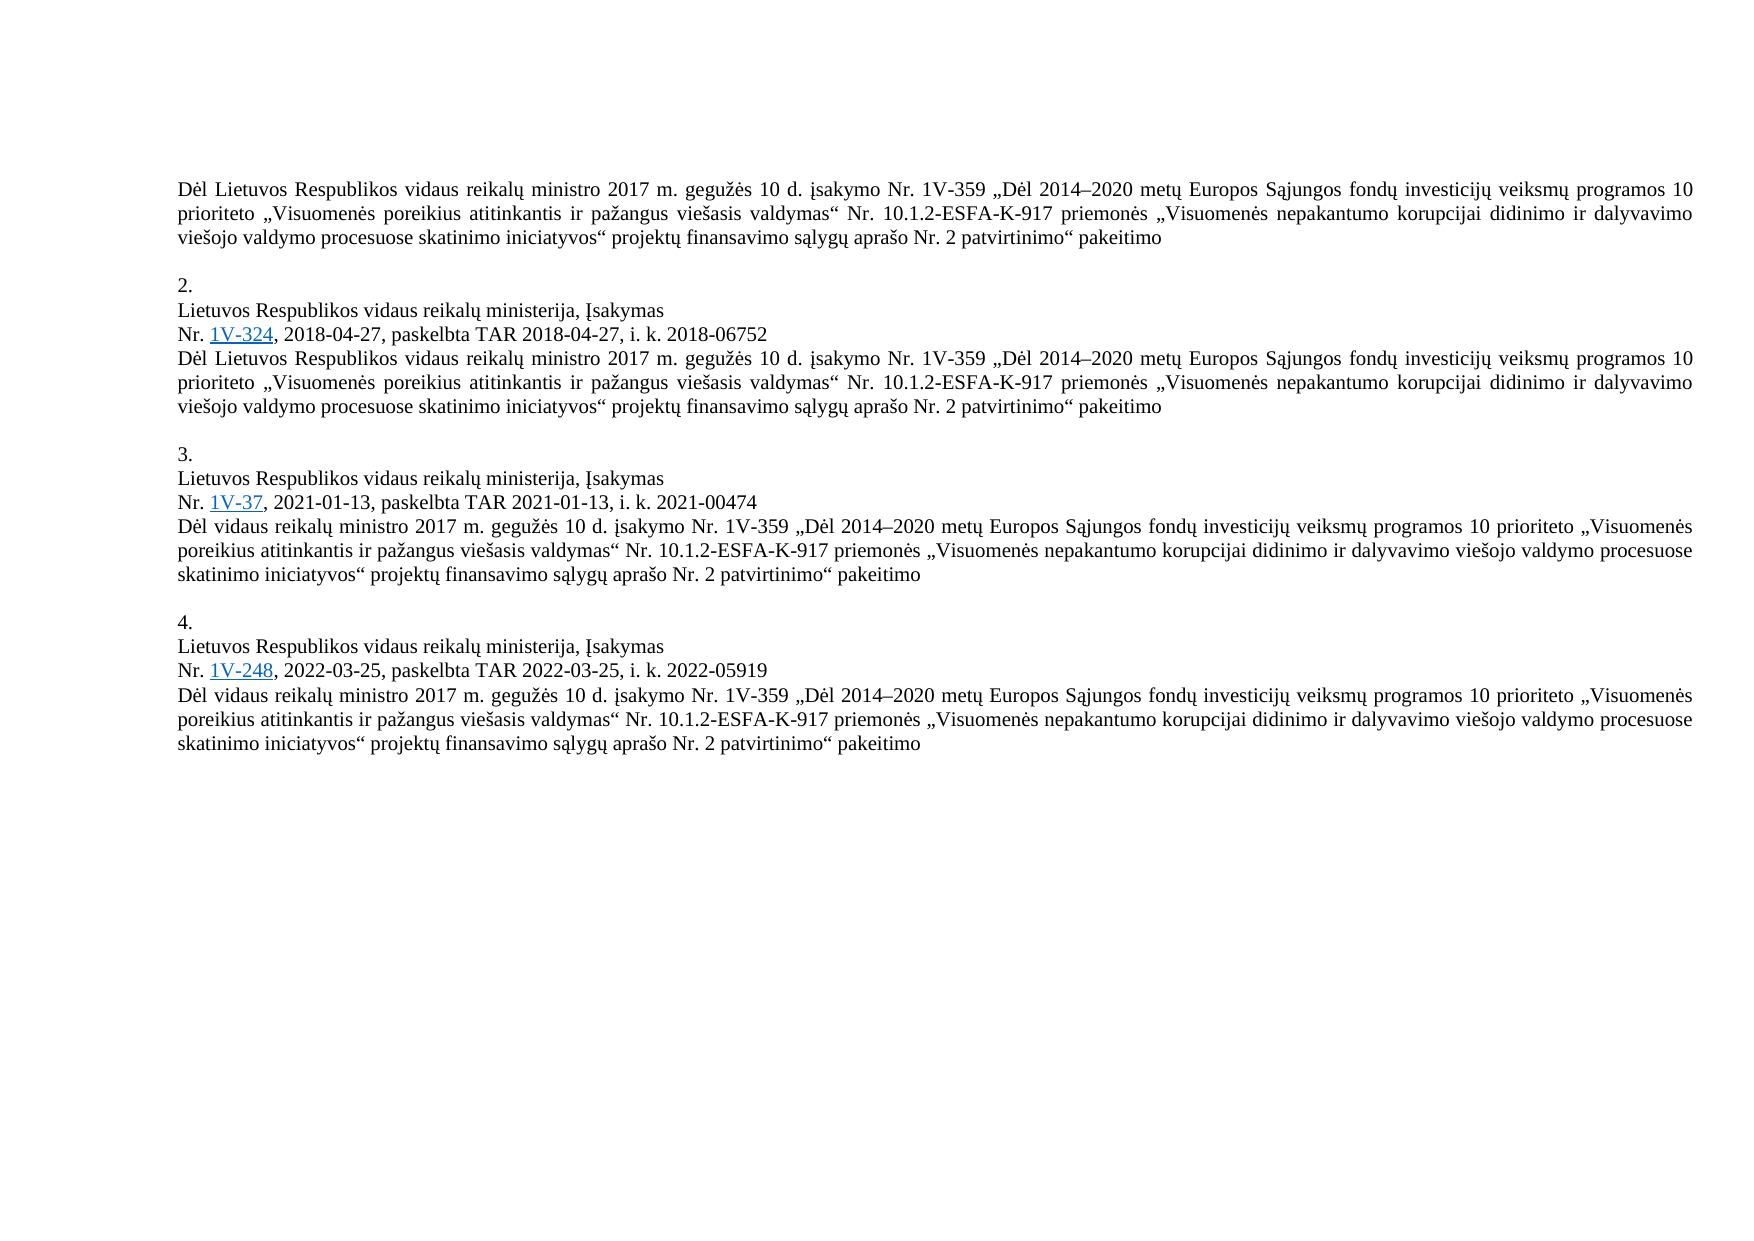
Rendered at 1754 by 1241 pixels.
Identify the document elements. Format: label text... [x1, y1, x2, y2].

text Lietuvos Respublikos vidaus reikalų ministerija, Įsakymas [177, 466, 1695, 490]
text Dėl vidaus reikalų ministro 2017 m. gegužės 10 d. įsakymo Nr. 1V-359 „Dėl 2014–2020 metų Europos Sąjungos fondų investicijų veiksmų programos 10 prioriteto „Visuomenės poreikius atitinkantis ir pažangus viešasis valdymas“ Nr. 10.1.2-ESFA-K-917 priemonės „Visuomenės nepakantumo korupcijai didinimo ir dalyvavimo viešojo valdymo procesuose skatinimo iniciatyvos“ projektų finansavimo sąlygų aprašo Nr. 2 patvirtinimo“ pakeitimo [177, 514, 1695, 586]
text Dėl Lietuvos Respublikos vidaus reikalų ministro 2017 m. gegužės 10 d. įsakymo Nr. 1V-359 „Dėl 2014–2020 metų Europos Sąjungos fondų investicijų veiksmų programos 10 prioriteto „Visuomenės poreikius atitinkantis ir pažangus viešasis valdymas“ Nr. 10.1.2-ESFA-K-917 priemonės „Visuomenės nepakantumo korupcijai didinimo ir dalyvavimo viešojo valdymo procesuose skatinimo iniciatyvos“ projektų finansavimo sąlygų aprašo Nr. 2 patvirtinimo“ pakeitimo [177, 346, 1695, 418]
text Nr. 1V-37, 2021-01-13, paskelbta TAR 2021-01-13, i. k. 2021-00474 [177, 490, 1695, 514]
text 4. [177, 610, 1695, 634]
text Nr. 1V-324, 2018-04-27, paskelbta TAR 2018-04-27, i. k. 2018-06752 [177, 322, 1695, 346]
text Lietuvos Respublikos vidaus reikalų ministerija, Įsakymas [177, 297, 1695, 322]
text 2. [177, 273, 1695, 297]
text Dėl Lietuvos Respublikos vidaus reikalų ministro 2017 m. gegužės 10 d. įsakymo Nr. 1V-359 „Dėl 2014–2020 metų Europos Sąjungos fondų investicijų veiksmų programos 10 prioriteto „Visuomenės poreikius atitinkantis ir pažangus viešasis valdymas“ Nr. 10.1.2-ESFA-K-917 priemonės „Visuomenės nepakantumo korupcijai didinimo ir dalyvavimo viešojo valdymo procesuose skatinimo iniciatyvos“ projektų finansavimo sąlygų aprašo Nr. 2 patvirtinimo“ pakeitimo [177, 177, 1695, 249]
text 3. [177, 442, 1695, 466]
text Nr. 1V-248, 2022-03-25, paskelbta TAR 2022-03-25, i. k. 2022-05919 [177, 658, 1695, 682]
text Dėl vidaus reikalų ministro 2017 m. gegužės 10 d. įsakymo Nr. 1V-359 „Dėl 2014–2020 metų Europos Sąjungos fondų investicijų veiksmų programos 10 prioriteto „Visuomenės poreikius atitinkantis ir pažangus viešasis valdymas“ Nr. 10.1.2-ESFA-K-917 priemonės „Visuomenės nepakantumo korupcijai didinimo ir dalyvavimo viešojo valdymo procesuose skatinimo iniciatyvos“ projektų finansavimo sąlygų aprašo Nr. 2 patvirtinimo“ pakeitimo [177, 682, 1695, 755]
text Lietuvos Respublikos vidaus reikalų ministerija, Įsakymas [177, 634, 1695, 658]
